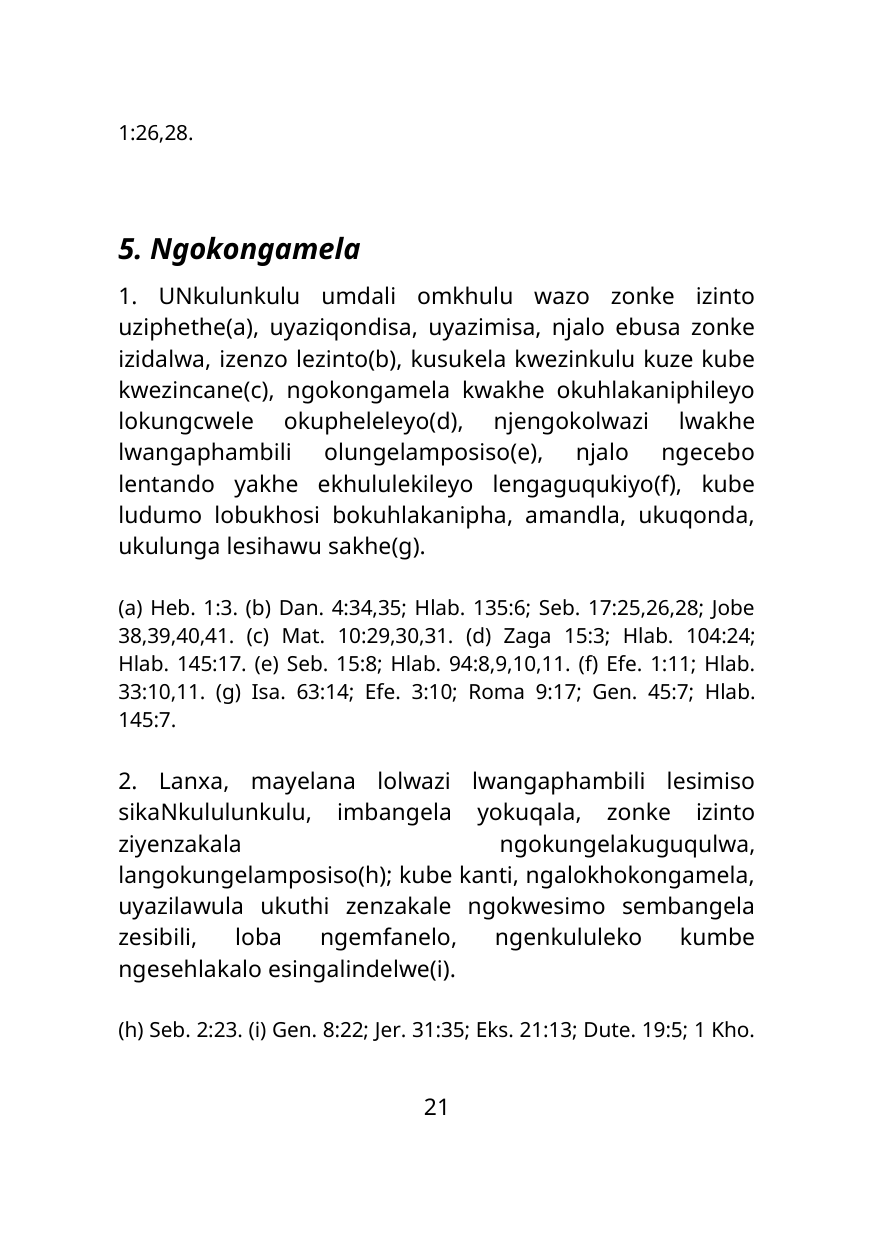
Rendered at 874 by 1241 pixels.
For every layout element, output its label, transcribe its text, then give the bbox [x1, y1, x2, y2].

subtitle 5. Ngokongamela [118, 228, 756, 268]
text 2. Lanxa, mayelana lolwazi lwangaphambili lesimiso sikaNkululunkulu, imbangela yokuqala, zonke izinto ziyenzakala ngokungelakuguqulwa, langokungelamposiso(h); kube kanti, ngalokhokongamela, uyazilawula ukuthi zenzakale ngokwesimo sembangela zesibili, loba ngemfanelo, ngenkululeko kumbe ngesehlakalo esingalindelwe(i). [118, 765, 756, 984]
text 1:26,28. [118, 118, 756, 146]
text (a) Heb. 1:3. (b) Dan. 4:34,35; Hlab. 135:6; Seb. 17:25,26,28; Jobe 38,39,40,41. (c) Mat. 10:29,30,31. (d) Zaga 15:3; Hlab. 104:24; Hlab. 145:17. (e) Seb. 15:8; Hlab. 94:8,9,10,11. (f) Efe. 1:11; Hlab. 33:10,11. (g) Isa. 63:14; Efe. 3:10; Roma 9:17; Gen. 45:7; Hlab. 145:7. [118, 593, 756, 734]
text (h) Seb. 2:23. (i) Gen. 8:22; Jer. 31:35; Eks. 21:13; Dute. 19:5; 1 Kho. [118, 1015, 756, 1043]
text 1. UNkulunkulu umdali omkhulu wazo zonke izinto uziphethe(a), uyaziqondisa, uyazimisa, njalo ebusa zonke izidalwa, izenzo lezinto(b), kusukela kwezinkulu kuze kube kwezincane(c), ngokongamela kwakhe okuhlakaniphileyo lokungcwele okupheleleyo(d), njengokolwazi lwakhe lwangaphambili olungelamposiso(e), njalo ngecebo lentando yakhe ekhululekileyo lengaguqukiyo(f), kube ludumo lobukhosi bokuhlakanipha, amandla, ukuqonda, ukulunga lesihawu sakhe(g). [118, 280, 756, 561]
